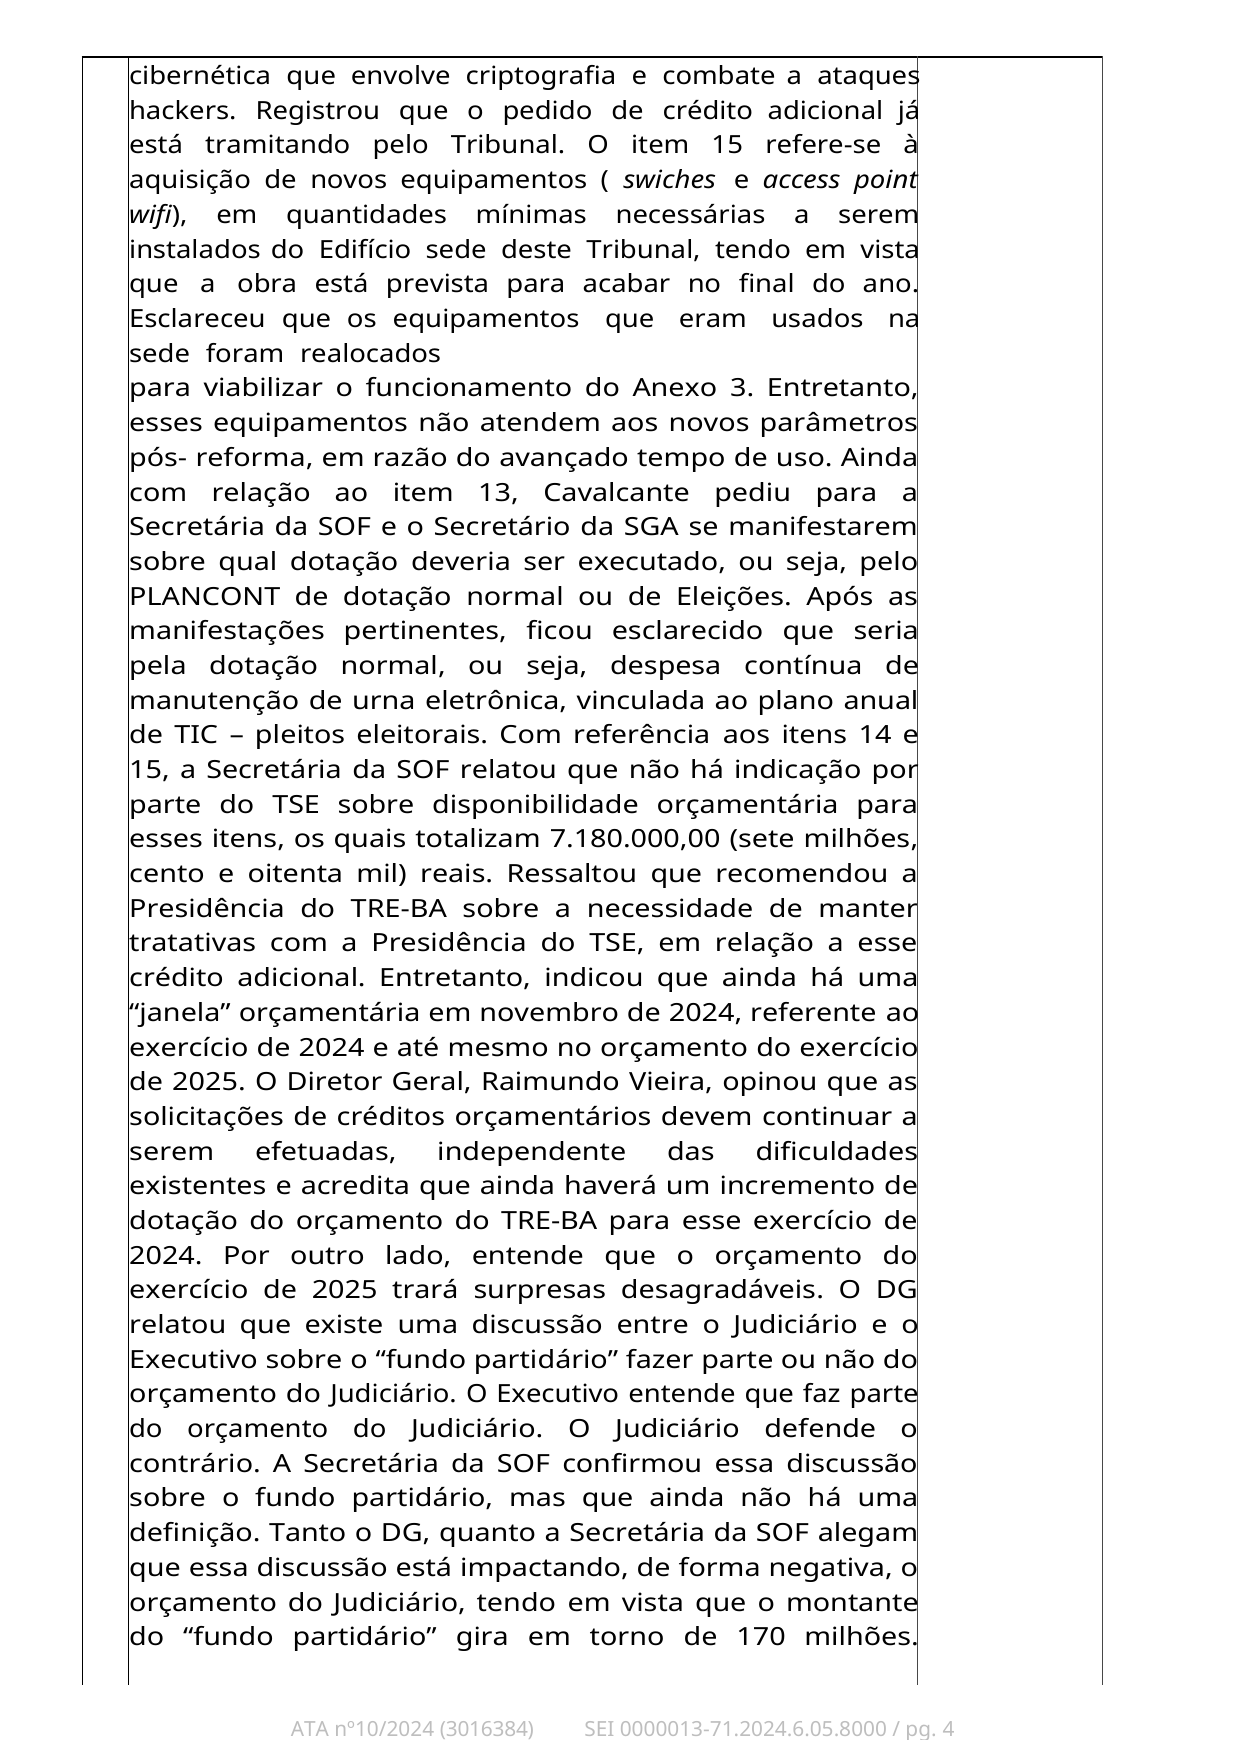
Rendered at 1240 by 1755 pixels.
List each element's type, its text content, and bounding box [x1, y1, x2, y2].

table_cell O Secretário da STI iniciou a reunião tratando sobre o SEI 0016098-69.2023.6.05.8000 – Plano de Contratações de TIC, submetendo ao Comitê o pedido de inclusão de 3 itens no mencionado plano: item 13 – serviço de manutenção e conservação de urnas eletrônicas; item 14 - aquisição de solução de salvaguarda de cópias de segurança de todos os dados eletrônicos do TRE-BA e item 15 – manutenção operacional e otimização da infraestrutura de rede de computadores do TRE-BA. O Secretário da STI informou que os ETP de todos esse itens já foram aprovados pelo CGesTIC., ressaltando que os itens 13 e 14 já estão com Termo de Referência (TR) e o item 15 , em processo de finalização do TR pelo Chefe da SEINFRA. Com referência ao item 14, o Secretário da STI relatou que, em razão de auditoria realizada pelo Controle Interno, identificou-se a necessidade de adquirir um novo equipamento para realização de backup dos arquivos digitais do Tribunal, em conformidade com as necessidades de segurança cibernética que envolve criptografia e combate a ataques hackers. Registrou que o pedido de crédito adicional já está tramitando pelo Tribunal. O item 15 refere-se à aquisição de novos equipamentos ( swiches e access point wifi), em quantidades mínimas necessárias a serem instalados do Edifício sede deste Tribunal, tendo em vista que a obra está prevista para acabar no final do ano. Esclareceu que os equipamentos que eram usados na sede foram realocados [129, 58, 917, 370]
table_header para viabilizar o funcionamento do Anexo 3. Entretanto, esses equipamentos não atendem aos novos parâmetros pós- reforma, em razão do avançado tempo de uso. Ainda com relação ao item 13, Cavalcante pediu para a Secretária da SOF e o Secretário da SGA se manifestarem sobre qual dotação deveria ser executado, ou seja, pelo PLANCONT de dotação normal ou de Eleições. Após as manifestações pertinentes, ficou esclarecido que seria pela dotação normal, ou seja, despesa contínua de manutenção de urna eletrônica, vinculada ao plano anual de TIC – pleitos eleitorais. Com referência aos itens 14 e 15, a Secretária da SOF relatou que não há indicação por parte do TSE sobre disponibilidade orçamentária para esses itens, os quais totalizam 7.180.000,00 (sete milhões, cento e oitenta mil) reais. Ressaltou que recomendou a Presidência do TRE-BA sobre a necessidade de manter tratativas com a Presidência do TSE, em relação a esse crédito adicional. Entretanto, indicou que ainda há uma “janela” orçamentária em novembro de 2024, referente ao exercício de 2024 e até mesmo no orçamento do exercício de 2025. O Diretor Geral, Raimundo Vieira, opinou que as solicitações de créditos orçamentários devem continuar a serem efetuadas, independente das dificuldades existentes e acredita que ainda haverá um incremento de dotação do orçamento do TRE-BA para esse exercício de 2024. Por outro lado, entende que o orçamento do exercício de 2025 trará surpresas desagradáveis. O DG relatou que existe uma discussão entre o Judiciário e o Executivo sobre o “fundo partidário” fazer parte ou não do orçamento do Judiciário. O Executivo entende que faz parte do orçamento do Judiciário. O Judiciário defende o contrário. A Secretária da SOF confirmou essa discussão sobre o fundo partidário, mas que ainda não há uma definição. Tanto o DG, quanto a Secretária da SOF alegam que essa discussão está impactando, de forma negativa, o orçamento do Judiciário, tendo em vista que o montante do “fundo partidário” gira em torno de 170 milhões. [129, 370, 917, 1685]
table_header [918, 370, 1102, 1685]
table_cell [83, 58, 128, 370]
table_cell [918, 58, 1102, 370]
table_header [83, 370, 128, 1685]
